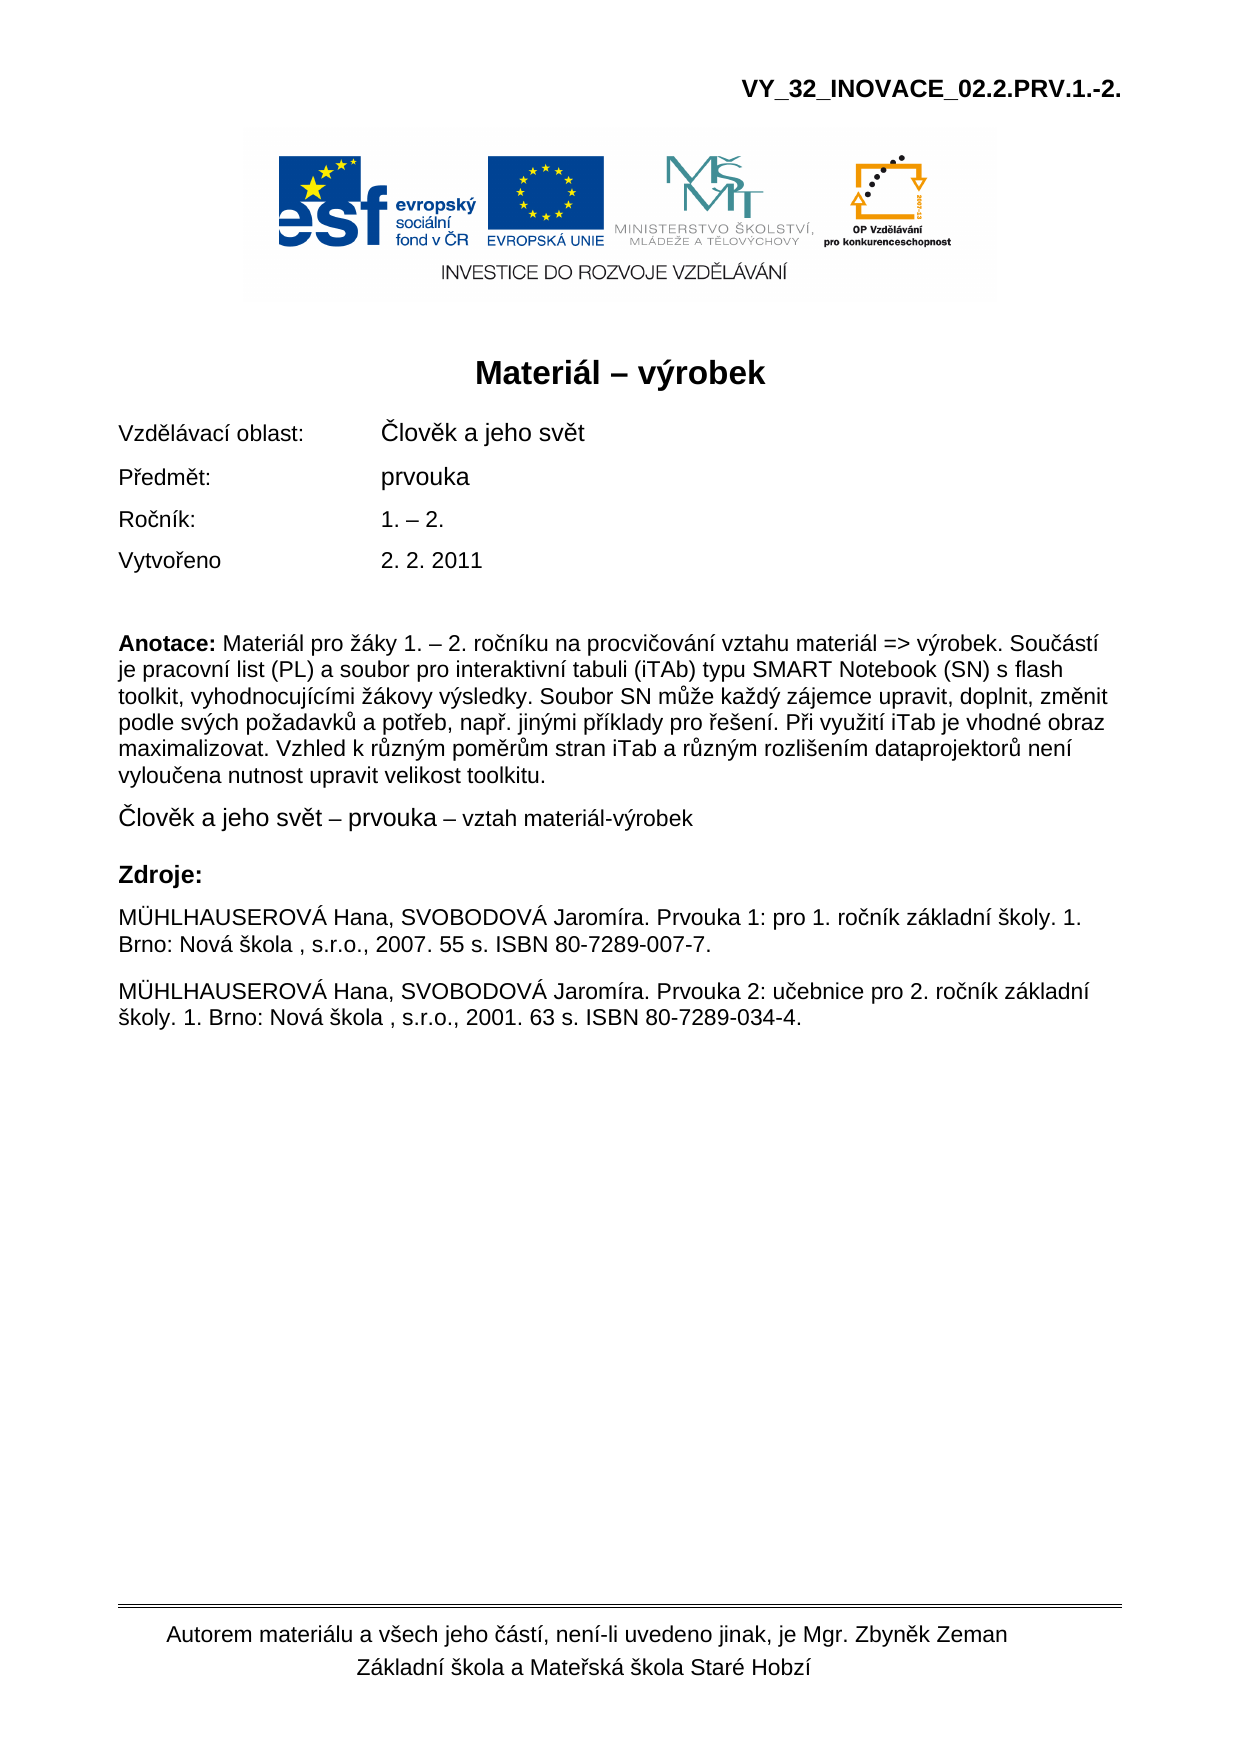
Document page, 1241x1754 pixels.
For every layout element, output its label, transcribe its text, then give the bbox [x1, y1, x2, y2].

text Anotace: Materiál pro žáky 1. – 2. ročníku na procvičování vztahu materiál => výrobek. Součástí je pracovní list (PL) a soubor pro interaktivní tabuli (iTAb) typu SMART Notebook (SN) s flash toolkit, vyhodnocujícími žákovy výsledky. Soubor SN může každý zájemce upravit, doplnit, změnit podle svých požadavků a potřeb, např. jinými příklady pro řešení. Při využití iTab je vhodné obraz maximalizovat. Vzhled k různým poměrům stran iTab a různým rozlišením dataprojektorů není vyloučena nutnost upravit velikost toolkitu. [118, 630, 1122, 788]
text Člověk a jeho svět – prvouka – vztah materiál-výrobek [118, 803, 1122, 832]
picture [243, 127, 997, 302]
text Vzdělávací oblast: Člověk a jeho svět [118, 418, 1122, 447]
text MÜHLHAUSEROVÁ Hana, SVOBODOVÁ Jaromíra. Prvouka 2: učebnice pro 2. ročník základní školy. 1. Brno: Nová škola , s.r.o., 2001. 63 s. ISBN 80-7289-034-4. [118, 978, 1122, 1031]
text Zdroje: [118, 861, 1122, 889]
subtitle Materiál – výrobek [118, 353, 1122, 392]
text Vytvořeno 2. 2. 2011 [118, 547, 1122, 573]
text Ročník: 1. – 2. [118, 506, 1122, 532]
text MÜHLHAUSEROVÁ Hana, SVOBODOVÁ Jaromíra. Prvouka 1: pro 1. ročník základní školy. 1. Brno: Nová škola , s.r.o., 2007. 55 s. ISBN 80-7289-007-7. [118, 904, 1122, 957]
text Předmět: prvouka [118, 462, 1122, 491]
